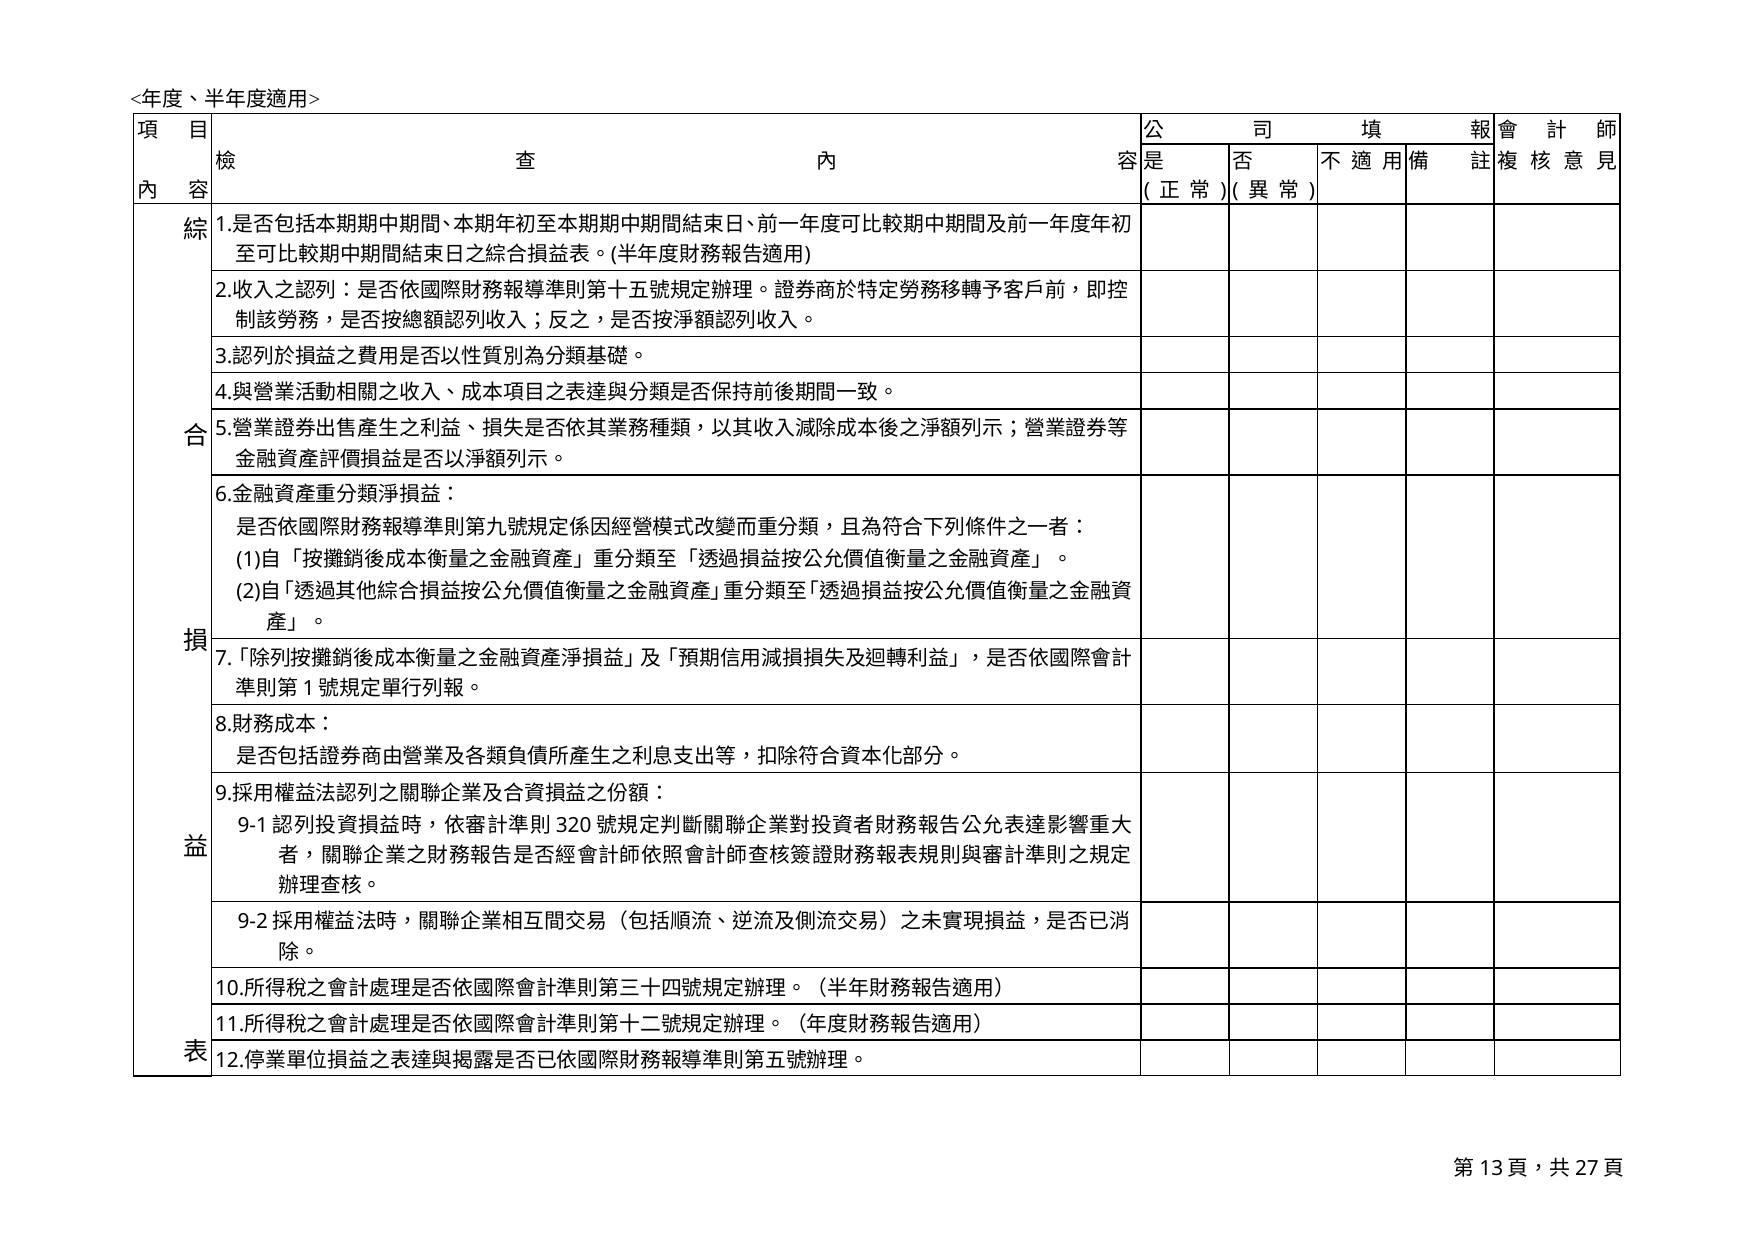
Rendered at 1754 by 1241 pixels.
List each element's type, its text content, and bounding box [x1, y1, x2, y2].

table_cell 11.所得稅之會計處理是否依國際會計準則第十二號規定辦理。（年度財務報告適用） [212, 1005, 1140, 1039]
table_cell [1142, 903, 1228, 967]
table_cell [1407, 410, 1493, 474]
table_cell 是 (正常) [1142, 145, 1228, 203]
table_cell [1495, 705, 1619, 772]
table_cell 2.收入之認列：是否依國際財務報導準則第十五號規定辦理。證券商於特定勞務移轉予客戶前，即控制該勞務，是否按總額認列收入；反之，是否按淨額認列收入。 [212, 271, 1140, 336]
table_cell [1407, 903, 1493, 967]
table_cell 12.停業單位損益之表達與揭露是否已依國際財務報導準則第五號辦理。 [212, 1041, 1140, 1075]
table_cell [1495, 1005, 1619, 1039]
table_cell [1230, 639, 1317, 704]
table_cell 9.採用權益法認列之關聯企業及合資損益之份額： 9-1認列投資損益時，依審計準則320號規定判斷關聯企業對投資者財務報告公允表達影響重大者，關聯企業之財務報告是否經會計師依照會計師查核簽證財務報表規則與審計準則之規定辦理查核。 [212, 773, 1140, 901]
table_cell [1142, 271, 1228, 336]
table_cell [1142, 337, 1228, 372]
table_cell [1142, 476, 1228, 637]
table_cell [1406, 1041, 1494, 1075]
table_cell [1142, 373, 1228, 408]
table_cell [1230, 969, 1317, 1003]
table_cell [1142, 705, 1228, 772]
table_cell [1142, 773, 1228, 901]
table_cell [1141, 1041, 1229, 1075]
table_cell [1142, 639, 1228, 704]
table_cell [1230, 705, 1317, 772]
table_cell [1407, 639, 1493, 704]
table_header 公司填報 [1142, 114, 1493, 143]
table_cell [1495, 205, 1619, 269]
table_cell 複核意見 [1495, 143, 1619, 203]
table_cell [1318, 1041, 1405, 1075]
table_cell [1495, 773, 1619, 901]
table_cell [1142, 205, 1228, 269]
table_cell [1407, 773, 1493, 901]
table_cell [1318, 410, 1405, 474]
table_cell 1.是否包括本期期中期間、本期年初至本期期中期間結束日、前一年度可比較期中期間及前一年度年初至可比較期中期間結束日之綜合損益表。(半年度財務報告適用) [212, 204, 1140, 269]
table_header 會計師 [1495, 114, 1619, 143]
table_cell [1318, 271, 1405, 336]
table_cell [1318, 373, 1405, 408]
table_cell [1407, 271, 1493, 336]
table_cell 不適用 [1318, 145, 1405, 203]
table_cell [1230, 373, 1317, 408]
table_cell [1230, 476, 1317, 637]
table_cell [1318, 903, 1405, 967]
table_cell 6.金融資產重分類淨損益： 是否依國際財務報導準則第九號規定係因經營模式改變而重分類，且為符合下列條件之一者： (1)自「按攤銷後成本衡量之金融資產」重分類至「透過損益按公允價值衡量之金融資產」。 (2)自「透過其他綜合損益按公允價值衡量之金融資產」重分類至「透過損益按公允價值衡量之金融資產」。 [212, 476, 1140, 637]
table_cell 8.財務成本： 是否包括證券商由營業及各類負債所產生之利息支出等，扣除符合資本化部分。 [212, 705, 1140, 772]
table_cell [1318, 1005, 1405, 1039]
table_cell 9-2採用權益法時，關聯企業相互間交易（包括順流、逆流及側流交易）之未實現損益，是否已消除。 [212, 902, 1140, 967]
table_cell [1495, 337, 1619, 372]
table_cell [1495, 903, 1619, 967]
table_cell 10.所得稅之會計處理是否依國際會計準則第三十四號規定辦理。（半年財務報告適用） [212, 968, 1140, 1003]
table_cell [1318, 969, 1405, 1003]
table_cell [1230, 1041, 1317, 1075]
table_cell 否 (異常) [1230, 145, 1317, 203]
table_cell [1318, 773, 1405, 901]
table_cell [1318, 639, 1405, 704]
table_cell 備註 [1407, 145, 1493, 203]
table_cell [1407, 476, 1493, 637]
table_cell [1318, 205, 1405, 269]
table_cell [1495, 410, 1619, 474]
table_cell [1495, 969, 1619, 1003]
table_cell [1407, 1005, 1493, 1039]
table_cell [1230, 337, 1317, 372]
table_cell [1407, 969, 1493, 1003]
table_cell [1318, 476, 1405, 637]
table_cell [1407, 705, 1493, 772]
table_cell 內容 [134, 143, 211, 203]
table_cell [1230, 205, 1317, 269]
table_cell [1142, 1005, 1228, 1039]
table_cell [1230, 773, 1317, 901]
table_cell [1407, 337, 1493, 372]
table_cell [1230, 1005, 1317, 1039]
table_cell [1142, 969, 1228, 1003]
table_cell 4.與營業活動相關之收入、成本項目之表達與分類是否保持前後期間一致。 [212, 373, 1140, 408]
table_header 項目 [134, 114, 211, 143]
table_cell 7.「除列按攤銷後成本衡量之金融資產淨損益」及「預期信用減損損失及迴轉利益」，是否依國際會計準則第1號規定單行列報。 [212, 639, 1140, 704]
table_cell [1230, 903, 1317, 967]
table_cell [1495, 639, 1619, 704]
table_cell 3.認列於損益之費用是否以性質別為分類基礎。 [212, 337, 1140, 372]
table_cell [1495, 373, 1619, 408]
table_cell 5.營業證券出售產生之利益、損失是否依其業務種類，以其收入減除成本後之淨額列示；營業證券等金融資產評價損益是否以淨額列示。 [212, 410, 1140, 474]
table_cell [1142, 410, 1228, 474]
table_cell 綜合損益表 [134, 204, 211, 1075]
table_cell [1318, 705, 1405, 772]
table_cell [1230, 410, 1317, 474]
table_cell [1495, 476, 1619, 637]
table_cell [1495, 271, 1619, 336]
table_cell [1230, 271, 1317, 336]
table_cell [1407, 205, 1493, 269]
table_cell 檢查內容 [212, 143, 1140, 203]
table_cell [1495, 1041, 1620, 1075]
table_cell [1407, 373, 1493, 408]
table_cell [1318, 337, 1405, 372]
table_header [212, 114, 1140, 143]
